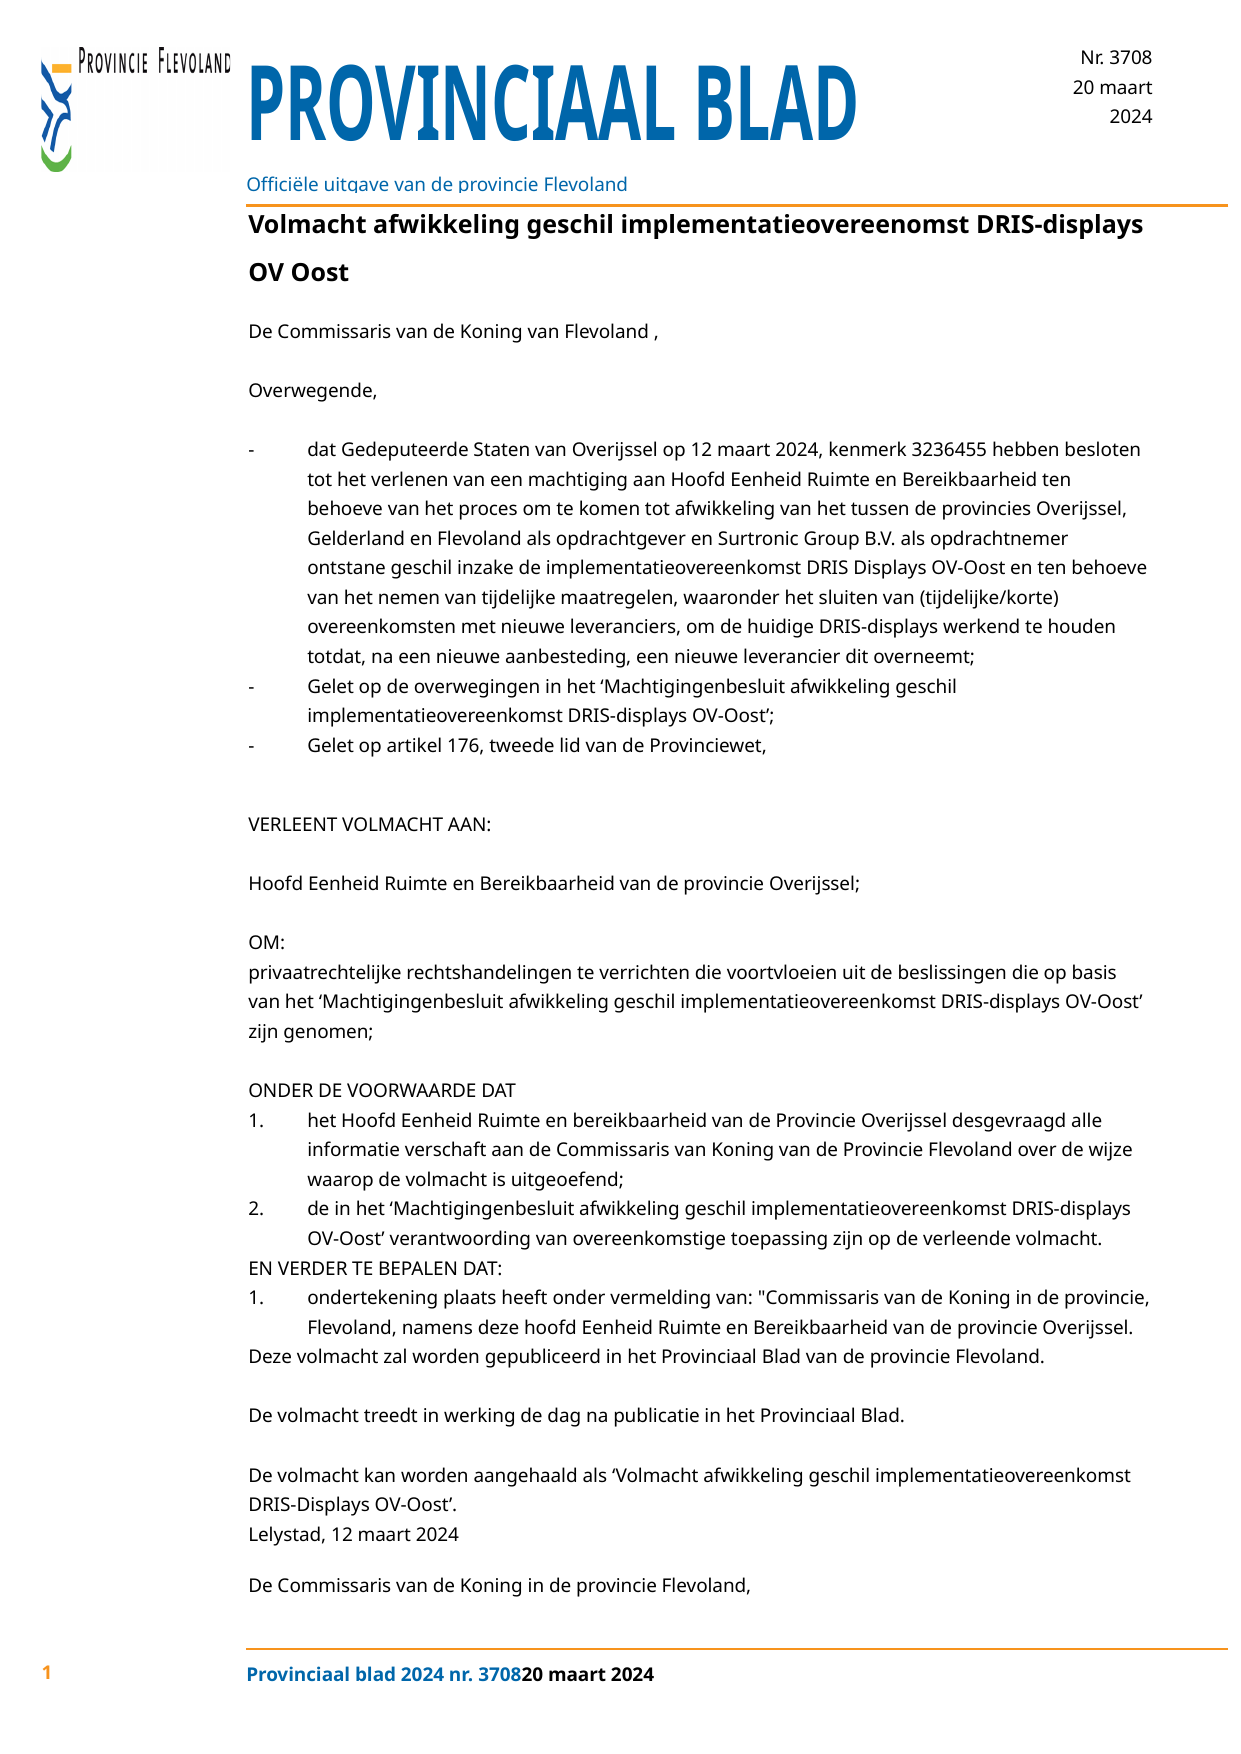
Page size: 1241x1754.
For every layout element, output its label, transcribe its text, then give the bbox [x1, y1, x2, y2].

text Overwegende, [248, 377, 1152, 403]
text De volmacht kan worden aangehaald als ‘Volmacht afwikkeling geschil implementatieovereenkomst DRIS-Displays OV-Oost’. [248, 1462, 1152, 1517]
list Gelet op de overwegingen in het ‘Machtigingenbesluit afwikkeling geschil implementatieovereenkomst DRIS-displays OV-Oost’; [248, 673, 1152, 728]
text privaatrechtelijke rechtshandelingen te verrichten die voortvloeien uit de beslissingen die op basis van het ‘Machtigingenbesluit afwikkeling geschil implementatieovereenkomst DRIS-displays OV-Oost’ zijn genomen; [248, 959, 1152, 1044]
text EN VERDER TE BEPALEN DAT: [248, 1255, 1152, 1280]
list het Hoofd Eenheid Ruimte en bereikbaarheid van de Provincie Overijssel desgevraagd alle informatie verschaft aan de Commissaris van Koning van de Provincie Flevoland over de wijze waarop de volmacht is uitgeoefend; [248, 1107, 1152, 1192]
text VERLEENT VOLMACHT AAN: [248, 811, 1152, 837]
picture [41, 47, 231, 172]
list Gelet op artikel 176, tweede lid van de Provinciewet, [248, 732, 1152, 758]
text Deze volmacht zal worden gepubliceerd in het Provinciaal Blad van de provincie Flevoland. [248, 1343, 1152, 1369]
text De Commissaris van de Koning van Flevoland , [248, 318, 1152, 344]
list ondertekening plaats heeft onder vermelding van: "Commissaris van de Koning in de provincie, Flevoland, namens deze hoofd Eenheid Ruimte en Bereikbaarheid van de provincie Overijssel. [248, 1284, 1152, 1339]
list de in het ‘Machtigingenbesluit afwikkeling geschil implementatieovereenkomst DRIS-displays OV-Oost’ verantwoording van overeenkomstige toepassing zijn op de verleende volmacht. [248, 1196, 1152, 1251]
text De Commissaris van de Koning in de provincie Flevoland, [248, 1572, 1152, 1598]
text Volmacht afwikkeling geschil implementatieovereenomst DRIS-displays OV Oost [248, 207, 1152, 288]
text De volmacht treedt in werking de dag na publicatie in het Provinciaal Blad. [248, 1403, 1152, 1428]
text ONDER DE VOORWAARDE DAT [248, 1077, 1152, 1103]
text OM: [248, 929, 1152, 955]
list dat Gedeputeerde Staten van Overijssel op 12 maart 2024, kenmerk 3236455 hebben besloten tot het verlenen van een machtiging aan Hoofd Eenheid Ruimte en Bereikbaarheid ten behoeve van het proces om te komen tot afwikkeling van het tussen de provincies Overijssel, Gelderland en Flevoland als opdrachtgever en Surtronic Group B.V. als opdrachtnemer ontstane geschil inzake de implementatieovereenkomst DRIS Displays OV-Oost en ten behoeve van het nemen van tijdelijke maatregelen, waaronder het sluiten van (tijdelijke/korte) overeenkomsten met nieuwe leveranciers, om de huidige DRIS-displays werkend te houden totdat, na een nieuwe aanbesteding, een nieuwe leverancier dit overneemt; [248, 436, 1152, 669]
text Lelystad, 12 maart 2024 [248, 1521, 1152, 1547]
text Hoofd Eenheid Ruimte en Bereikbaarheid van de provincie Overijssel; [248, 870, 1152, 896]
